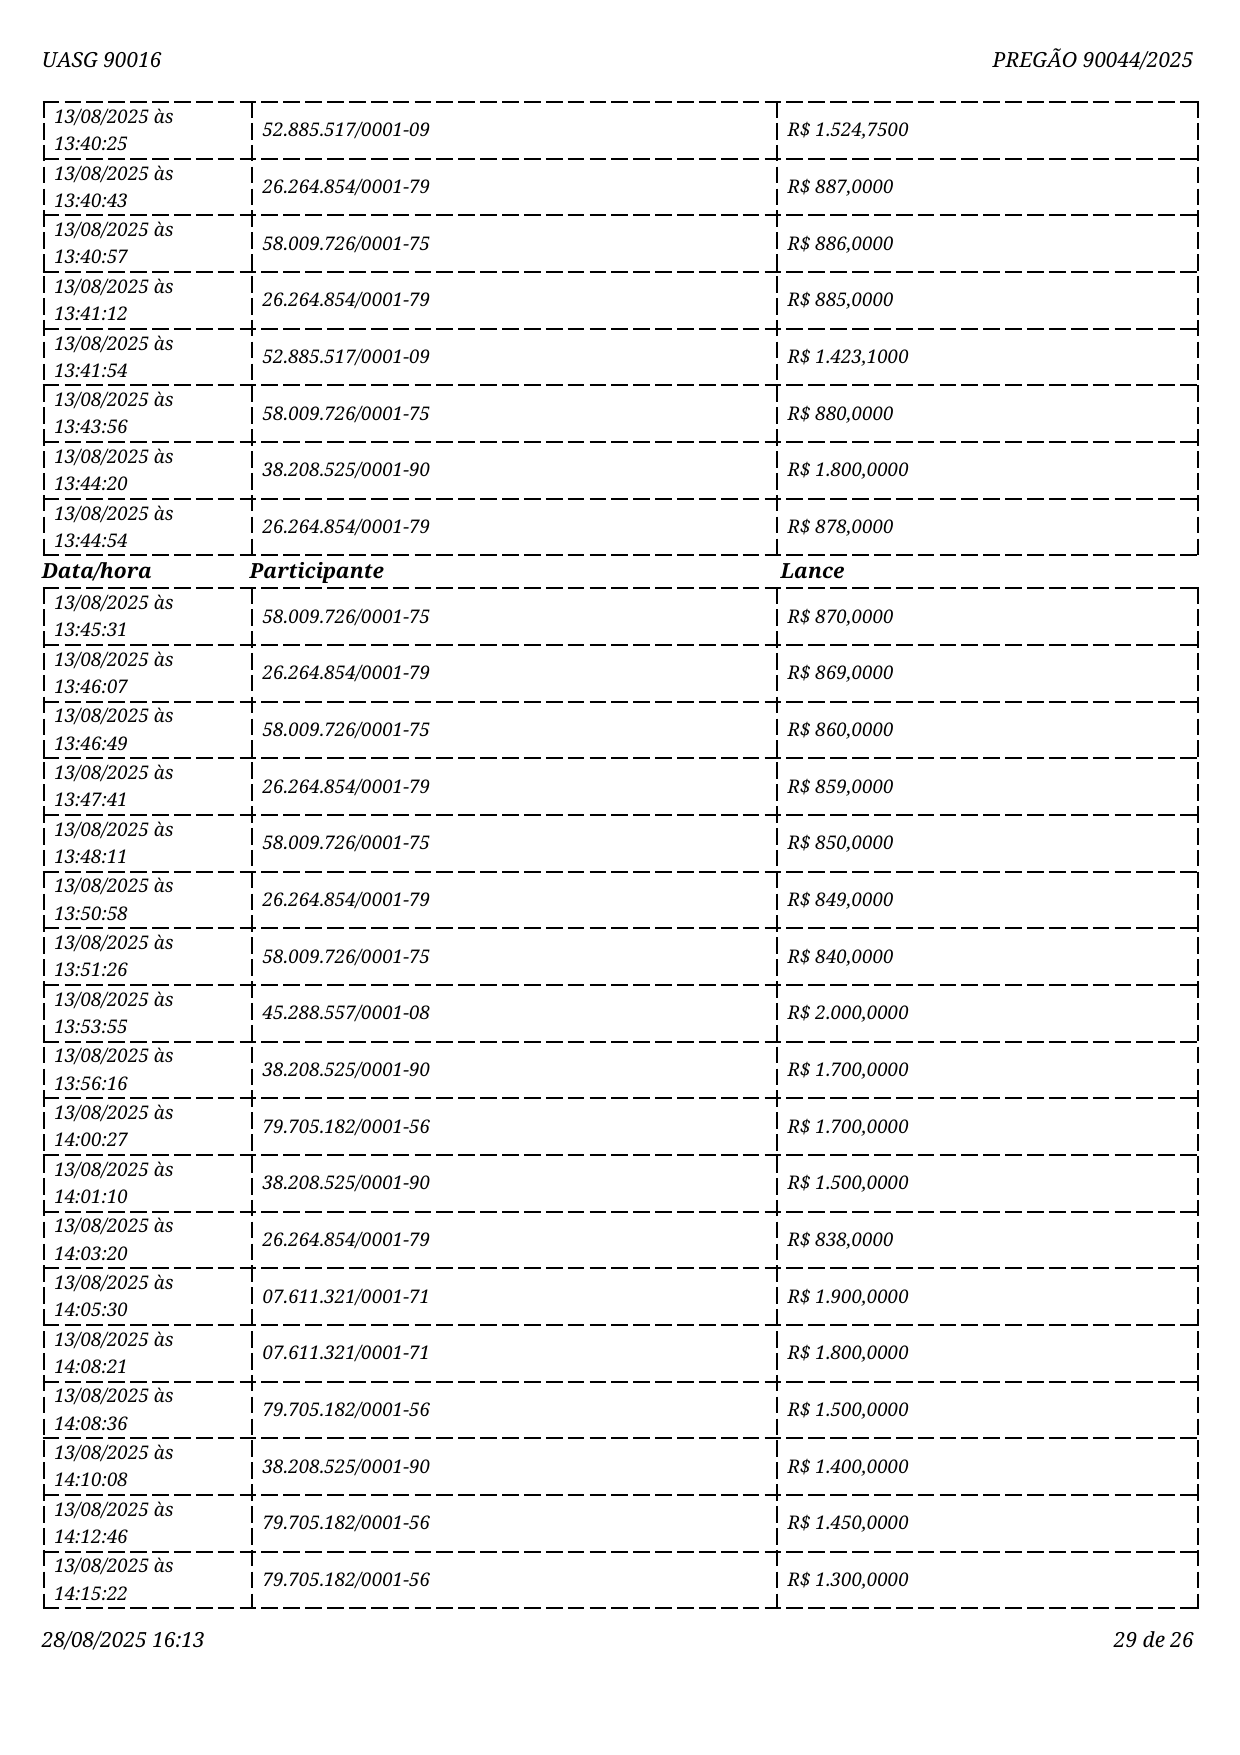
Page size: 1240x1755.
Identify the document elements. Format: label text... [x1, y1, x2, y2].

table_cell R$ 850,0000 [777, 814, 1198, 871]
table_cell 52.885.517/0001-09 [252, 101, 777, 158]
table_cell R$ 1.300,0000 [777, 1551, 1198, 1607]
table_cell 52.885.517/0001-09 [252, 328, 777, 384]
table_cell R$ 860,0000 [777, 701, 1198, 757]
table_cell R$ 1.900,0000 [777, 1267, 1198, 1324]
table_cell 13/08/2025 às 13:40:57 [44, 214, 252, 271]
table_cell R$ 1.700,0000 [777, 1097, 1198, 1154]
table_cell 26.264.854/0001-79 [252, 498, 777, 554]
table_cell R$ 1.450,0000 [777, 1494, 1198, 1551]
table_cell 07.611.321/0001-71 [252, 1324, 777, 1381]
table_cell 26.264.854/0001-79 [252, 871, 777, 927]
table_cell R$ 1.800,0000 [777, 441, 1198, 498]
table_cell R$ 1.500,0000 [777, 1154, 1198, 1211]
table_cell R$ 1.500,0000 [777, 1381, 1198, 1437]
table_cell 13/08/2025 às 13:47:41 [44, 757, 252, 814]
table_cell 13/08/2025 às 13:46:07 [44, 644, 252, 701]
text Data/hora Participante Lance [42, 556, 1196, 585]
table_cell R$ 878,0000 [777, 498, 1198, 554]
table_cell R$ 1.400,0000 [777, 1437, 1198, 1494]
table_cell 58.009.726/0001-75 [252, 214, 777, 271]
table_cell R$ 880,0000 [777, 384, 1198, 441]
table_cell 13/08/2025 às 13:56:16 [44, 1041, 252, 1097]
table_cell R$ 1.800,0000 [777, 1324, 1198, 1381]
table_cell 13/08/2025 às 13:48:11 [44, 814, 252, 871]
table_cell R$ 2.000,0000 [777, 984, 1198, 1041]
table_cell R$ 840,0000 [777, 927, 1198, 984]
table_cell 13/08/2025 às 14:03:20 [44, 1211, 252, 1267]
table_cell 13/08/2025 às 14:08:36 [44, 1381, 252, 1437]
table_cell 13/08/2025 às 13:46:49 [44, 701, 252, 757]
table_cell 13/08/2025 às 14:00:27 [44, 1097, 252, 1154]
table_cell 45.288.557/0001-08 [252, 984, 777, 1041]
table_cell R$ 838,0000 [777, 1211, 1198, 1267]
table_cell 13/08/2025 às 13:40:25 [44, 101, 252, 158]
table_header 58.009.726/0001-75 [252, 587, 777, 644]
table_cell 13/08/2025 às 14:08:21 [44, 1324, 252, 1381]
table_cell 13/08/2025 às 13:53:55 [44, 984, 252, 1041]
table_cell 13/08/2025 às 13:50:58 [44, 871, 252, 927]
table_cell R$ 887,0000 [777, 158, 1198, 214]
table_cell 26.264.854/0001-79 [252, 757, 777, 814]
table_cell 38.208.525/0001-90 [252, 1437, 777, 1494]
table_cell 79.705.182/0001-56 [252, 1097, 777, 1154]
table_cell 13/08/2025 às 13:51:26 [44, 927, 252, 984]
table_cell 38.208.525/0001-90 [252, 1041, 777, 1097]
table_cell 13/08/2025 às 14:01:10 [44, 1154, 252, 1211]
table_cell 13/08/2025 às 13:44:20 [44, 441, 252, 498]
table_cell 79.705.182/0001-56 [252, 1551, 777, 1607]
table_cell R$ 1.700,0000 [777, 1041, 1198, 1097]
table_header 13/08/2025 às 13:45:31 [44, 587, 252, 644]
table_cell 79.705.182/0001-56 [252, 1494, 777, 1551]
table_cell 13/08/2025 às 13:41:12 [44, 271, 252, 328]
table_cell R$ 886,0000 [777, 214, 1198, 271]
table_cell 13/08/2025 às 13:44:54 [44, 498, 252, 554]
table_cell 26.264.854/0001-79 [252, 1211, 777, 1267]
table_cell R$ 849,0000 [777, 871, 1198, 927]
table_cell R$ 1.423,1000 [777, 328, 1198, 384]
table_cell 13/08/2025 às 14:10:08 [44, 1437, 252, 1494]
table_cell 13/08/2025 às 13:41:54 [44, 328, 252, 384]
table_cell 38.208.525/0001-90 [252, 441, 777, 498]
table_cell R$ 869,0000 [777, 644, 1198, 701]
table_header R$ 870,0000 [777, 587, 1198, 644]
table_cell R$ 885,0000 [777, 271, 1198, 328]
table_cell 13/08/2025 às 14:15:22 [44, 1551, 252, 1607]
table_cell 58.009.726/0001-75 [252, 814, 777, 871]
table_cell 58.009.726/0001-75 [252, 927, 777, 984]
table_cell 79.705.182/0001-56 [252, 1381, 777, 1437]
table_cell 26.264.854/0001-79 [252, 158, 777, 214]
table_cell 26.264.854/0001-79 [252, 644, 777, 701]
table_cell R$ 1.524,7500 [777, 101, 1198, 158]
table_cell 13/08/2025 às 14:05:30 [44, 1267, 252, 1324]
table_cell 13/08/2025 às 14:12:46 [44, 1494, 252, 1551]
table_cell 13/08/2025 às 13:43:56 [44, 384, 252, 441]
table_cell 38.208.525/0001-90 [252, 1154, 777, 1211]
table_cell 58.009.726/0001-75 [252, 384, 777, 441]
table_cell R$ 859,0000 [777, 757, 1198, 814]
table_cell 13/08/2025 às 13:40:43 [44, 158, 252, 214]
table_cell 58.009.726/0001-75 [252, 701, 777, 757]
table_cell 26.264.854/0001-79 [252, 271, 777, 328]
table_cell 07.611.321/0001-71 [252, 1267, 777, 1324]
